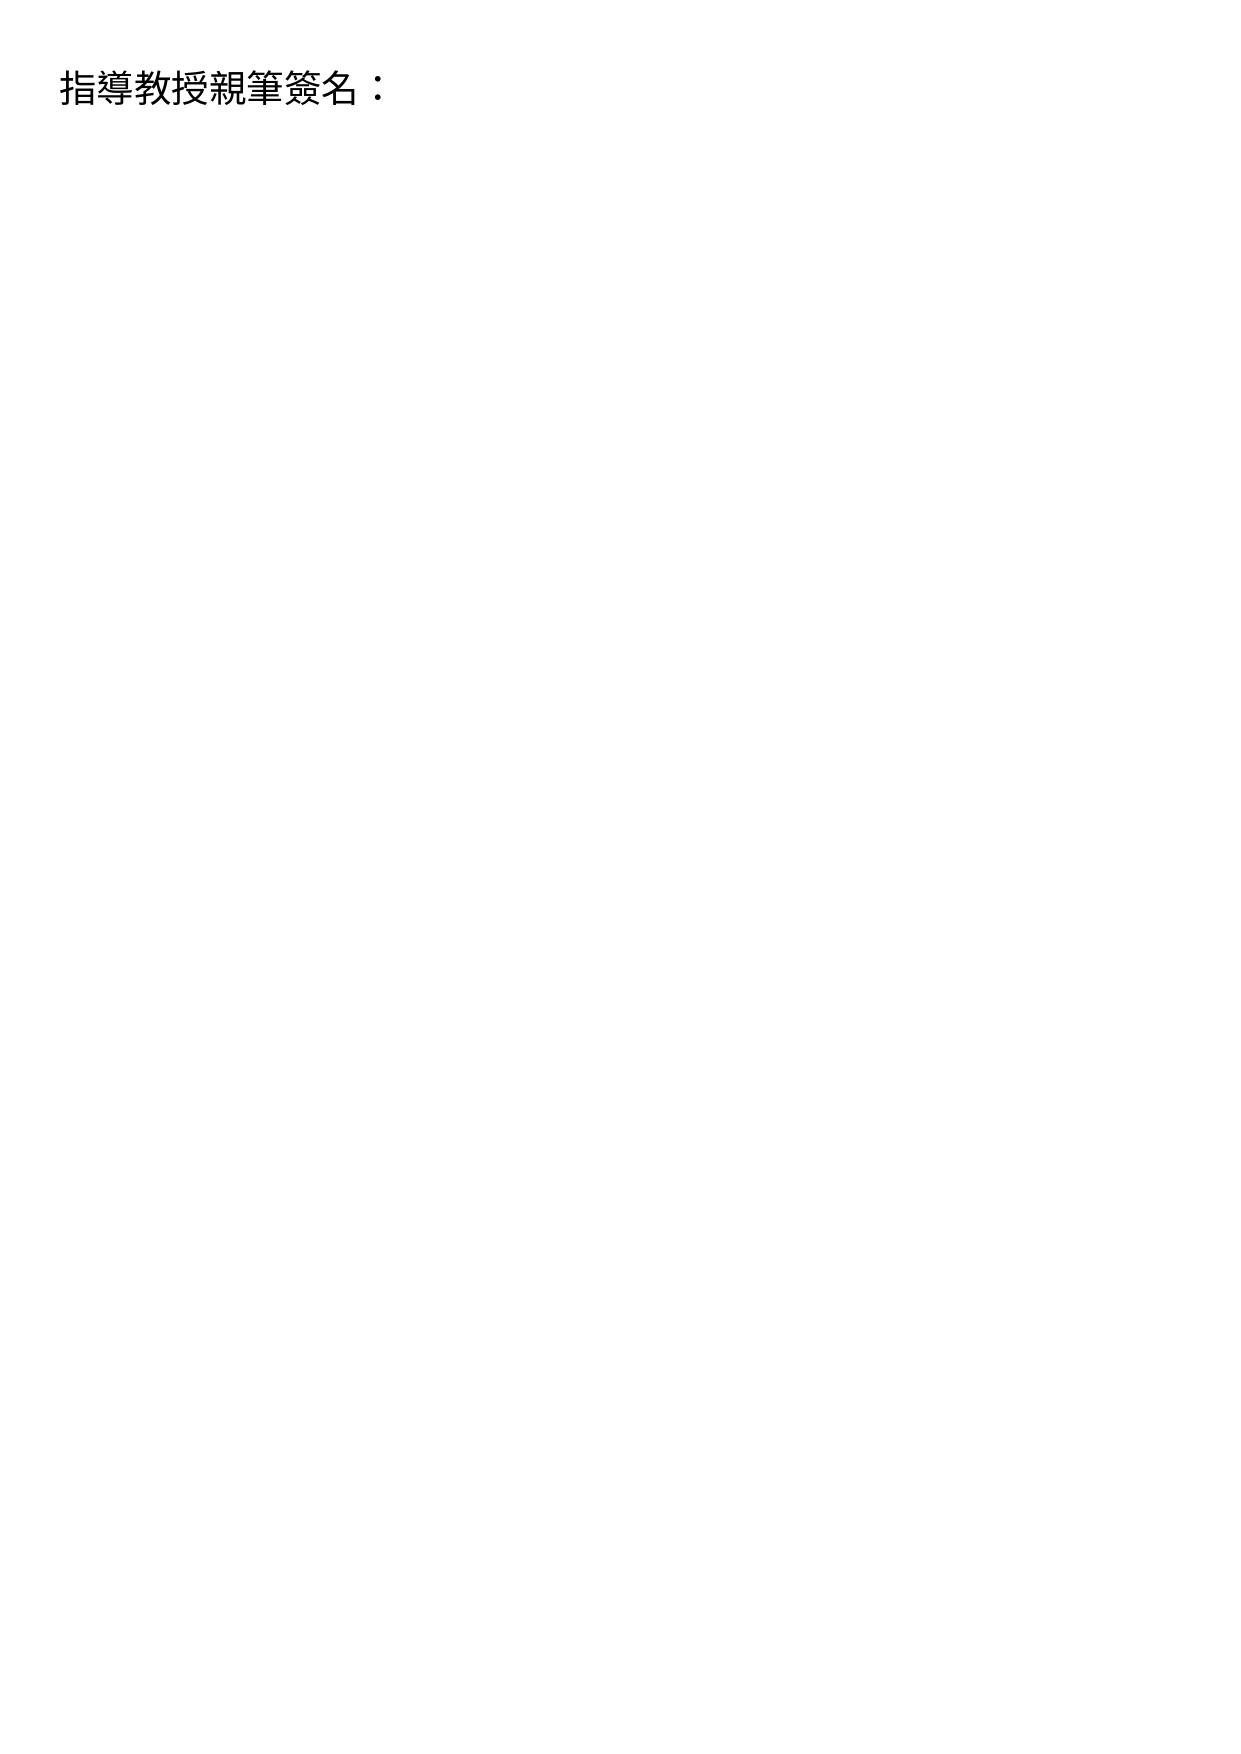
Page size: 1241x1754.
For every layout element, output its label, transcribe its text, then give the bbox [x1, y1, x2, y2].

text 指導教授親筆簽名： [59, 59, 1156, 113]
